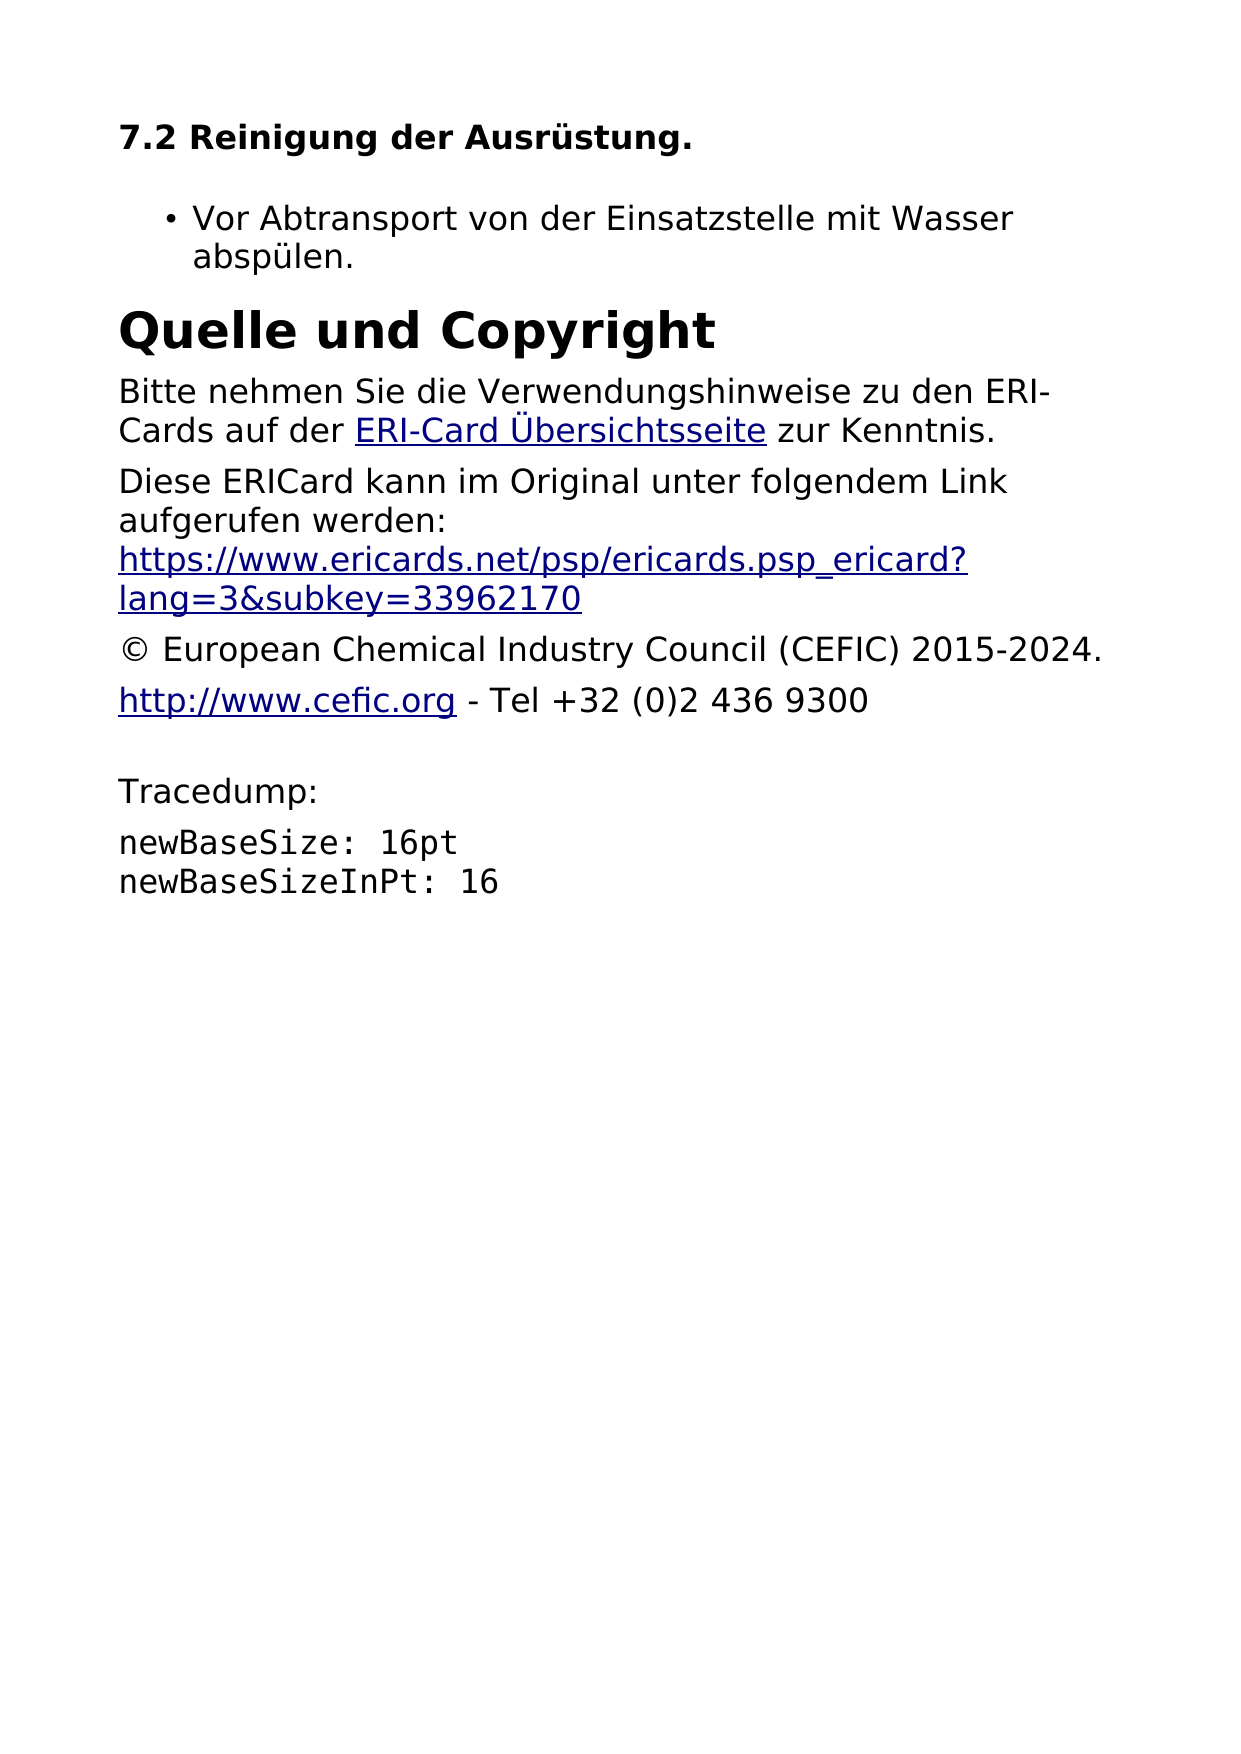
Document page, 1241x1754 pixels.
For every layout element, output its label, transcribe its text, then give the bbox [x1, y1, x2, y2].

subtitle Quelle und Copyright [118, 302, 1122, 360]
text Bitte nehmen Sie die Verwendungshinweise zu den ERI-Cards auf der ERI-Card Übersichtsseite zur Kenntnis. [118, 372, 1122, 450]
text newBaseSize: 16pt newBaseSizeInPt: 16 [118, 823, 1122, 901]
text © European Chemical Industry Council (CEFIC) 2015-2024. [118, 631, 1122, 669]
list Vor Abtransport von der Einsatzstelle mit Wasser abspülen. [177, 199, 1122, 277]
subtitle 7.2 Reinigung der Ausrüstung. [118, 118, 1122, 157]
text Tracedump: [118, 733, 1122, 811]
text Diese ERICard kann im Original unter folgendem Link aufgerufen werden: https://www.ericards.net/psp/ericards.psp_ericard?lang=3&subkey=33962170 [118, 463, 1122, 618]
text http://www.cefic.org - Tel +32 (0)2 436 9300 [118, 682, 1122, 721]
